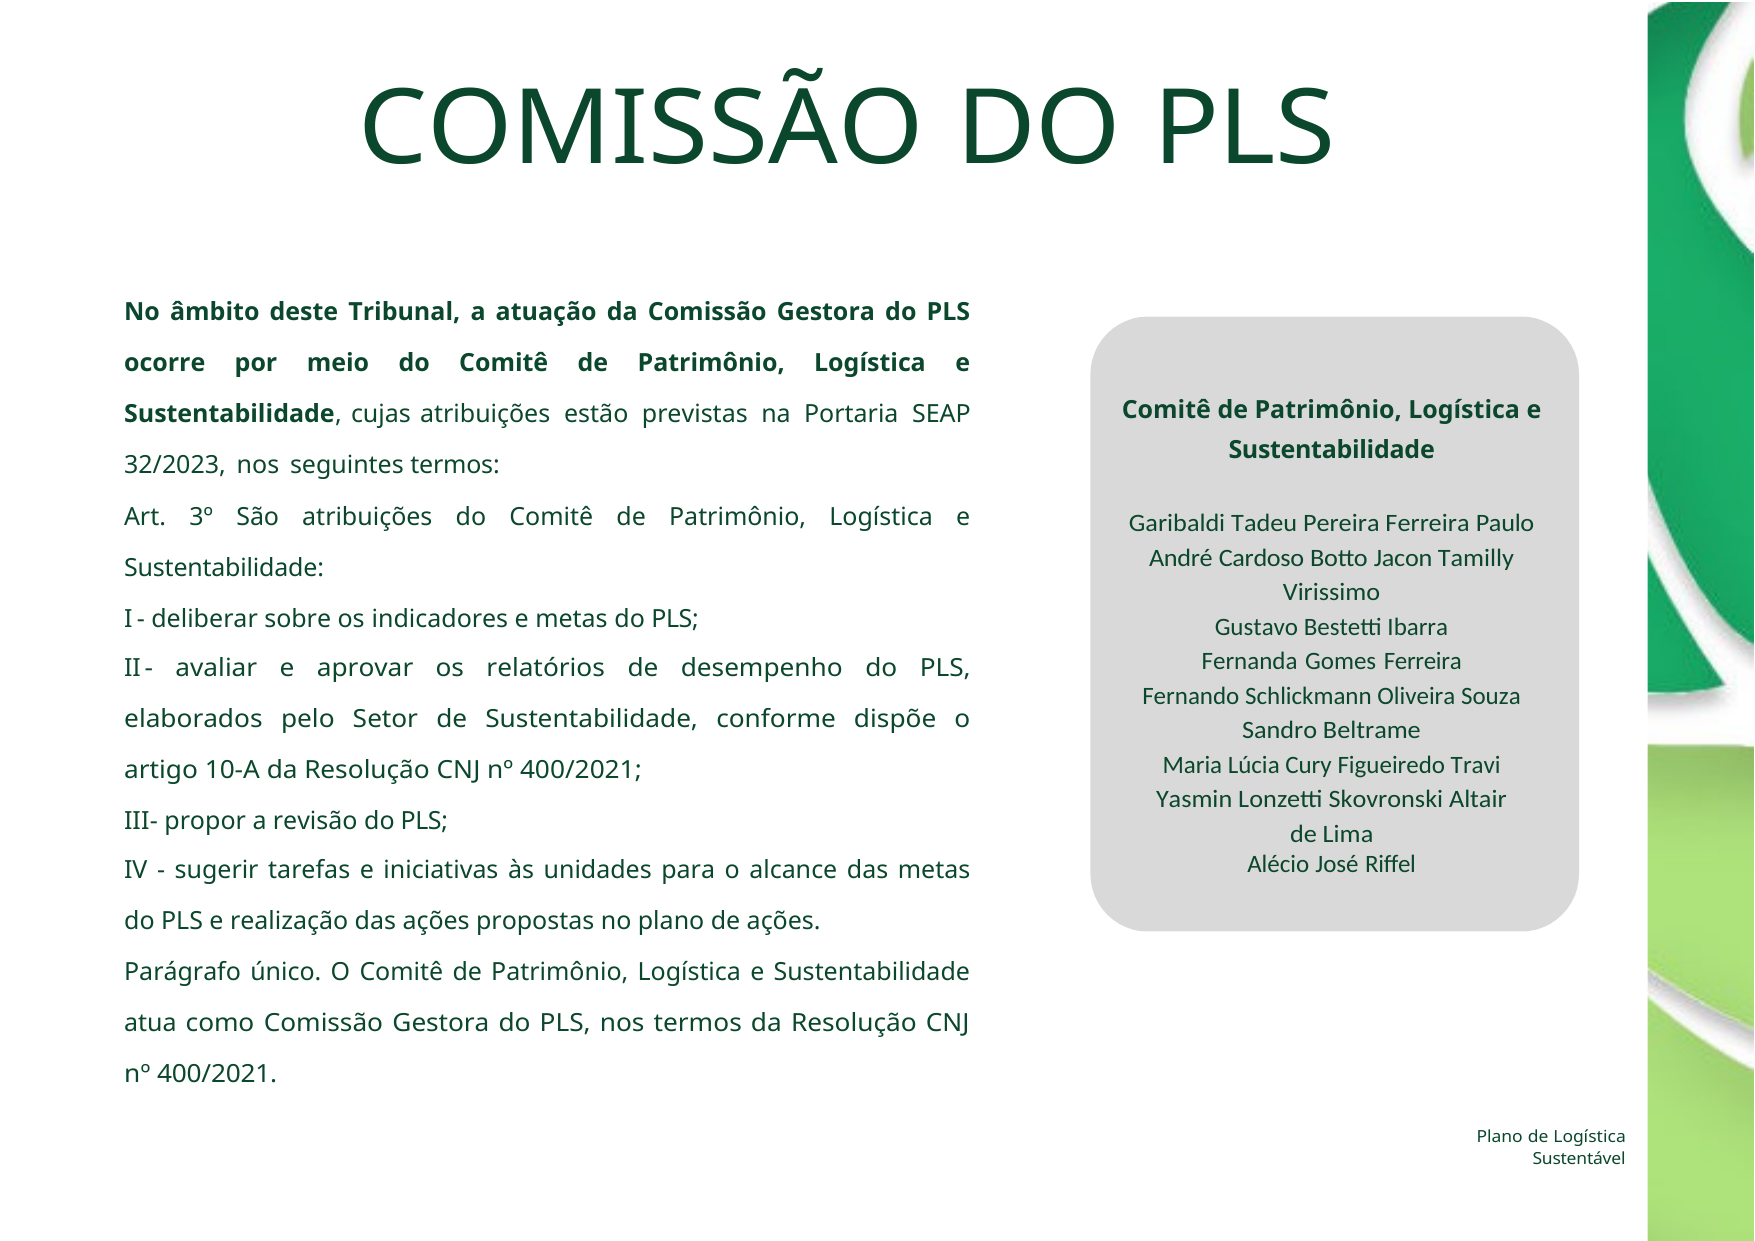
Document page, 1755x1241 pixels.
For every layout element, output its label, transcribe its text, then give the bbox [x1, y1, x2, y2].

list - deliberar sobre os indicadores e metas do PLS; [124, 600, 1090, 634]
subtitle COMISSÃO DO PLS [274, 52, 1420, 194]
list [1580, 600, 1647, 634]
list [1580, 803, 1647, 837]
list - avaliar e aprovar os relatórios de desempenho do PLS, elaborados pelo Setor de Sustentabilidade, conforme dispõe o artigo 10-A da Resolução CNJ nº 400/2021; [124, 649, 971, 786]
text Art. 3º São atribuições do Comitê de Patrimônio, Logística e Sustentabilidade: [124, 498, 971, 583]
list - propor a revisão do PLS; [124, 803, 1090, 837]
text Parágrafo único. O Comitê de Patrimônio, Logística e Sustentabilidade atua como Comissão Gestora do PLS, nos termos da Resolução CNJ nº 400/2021. [124, 954, 971, 1090]
text No âmbito deste Tribunal, a atuação da Comissão Gestora do PLS ocorre por meio do Comitê de Patrimônio, Logística e Sustentabilidade, cujas atribuições estão previstas na Portaria SEAP 32/2023, nos seguintes termos: [124, 294, 971, 481]
list - sugerir tarefas e iniciativas às unidades para o alcance das metas do PLS e realização das ações propostas no plano de ações. [124, 852, 971, 937]
